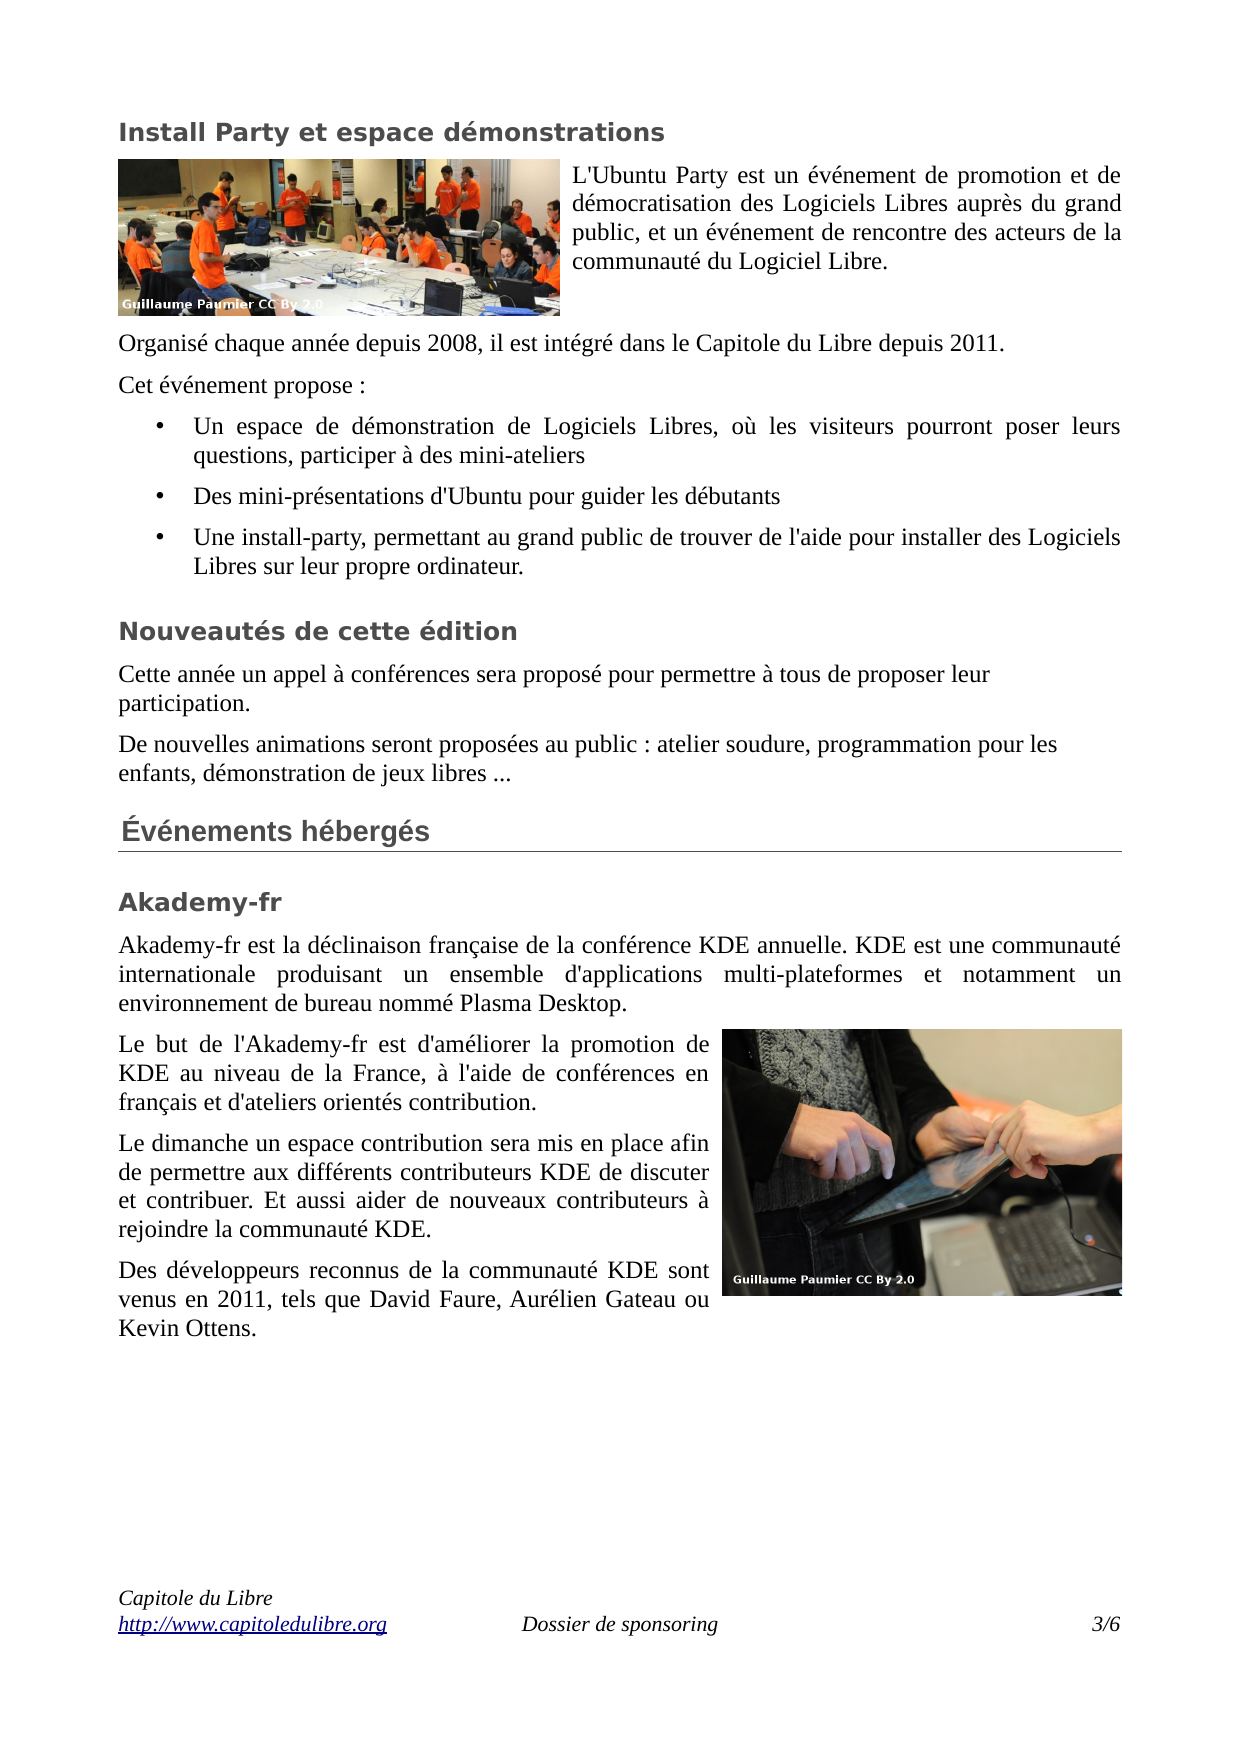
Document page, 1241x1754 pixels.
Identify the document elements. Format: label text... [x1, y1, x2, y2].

text Des développeurs reconnus de la communauté KDE sont venus en 2011, tels que David Faure, Aurélien Gateau ou Kevin Ottens. [118, 1255, 1122, 1342]
list Un espace de démonstration de Logiciels Libres, où les visiteurs pourront poser leurs questions, participer à des mini-ateliers [156, 411, 1122, 468]
text Le dimanche un espace contribution sera mis en place afin de permettre aux différents contributeurs KDE de discuter et contribuer. Et aussi aider de nouveaux contributeurs à rejoindre la communauté KDE. [118, 1128, 722, 1243]
subtitle Nouveautés de cette édition [118, 617, 1122, 646]
text Cette année un appel à conférences sera proposé pour permettre à tous de proposer leur participation. [118, 659, 1122, 716]
text Le but de l'Akademy-fr est d'améliorer la promotion de KDE au niveau de la France, à l'aide de conférences en français et d'ateliers orientés contribution. [118, 1029, 722, 1115]
text Cet événement propose : [118, 370, 1122, 398]
subtitle Événements hébergés [118, 811, 1122, 851]
text Akademy-fr est la déclinaison française de la conférence KDE annuelle. KDE est une communauté internationale produisant un ensemble d'applications multi-plateformes et notamment un environnement de bureau nommé Plasma Desktop. [118, 930, 1122, 1017]
text De nouvelles animations seront proposées au public : atelier soudure, programmation pour les enfants, démonstration de jeux libres ... [118, 729, 1122, 786]
list Des mini-présentations d'Ubuntu pour guider les débutants [156, 481, 1122, 510]
picture [118, 159, 560, 316]
subtitle Install Party et espace démonstrations [118, 118, 1122, 147]
text Organisé chaque année depuis 2008, il est intégré dans le Capitole du Libre depuis 2011. [118, 328, 1122, 357]
subtitle Akademy-fr [118, 889, 1122, 918]
list Une install-party, permettant au grand public de trouver de l'aide pour installer des Logiciels Libres sur leur propre ordinateur. [156, 522, 1122, 580]
text L'Ubuntu Party est un événement de promotion et de démocratisation des Logiciels Libres auprès du grand public, et un événement de rencontre des acteurs de la communauté du Logiciel Libre. [560, 160, 1122, 275]
picture [722, 1029, 1123, 1296]
